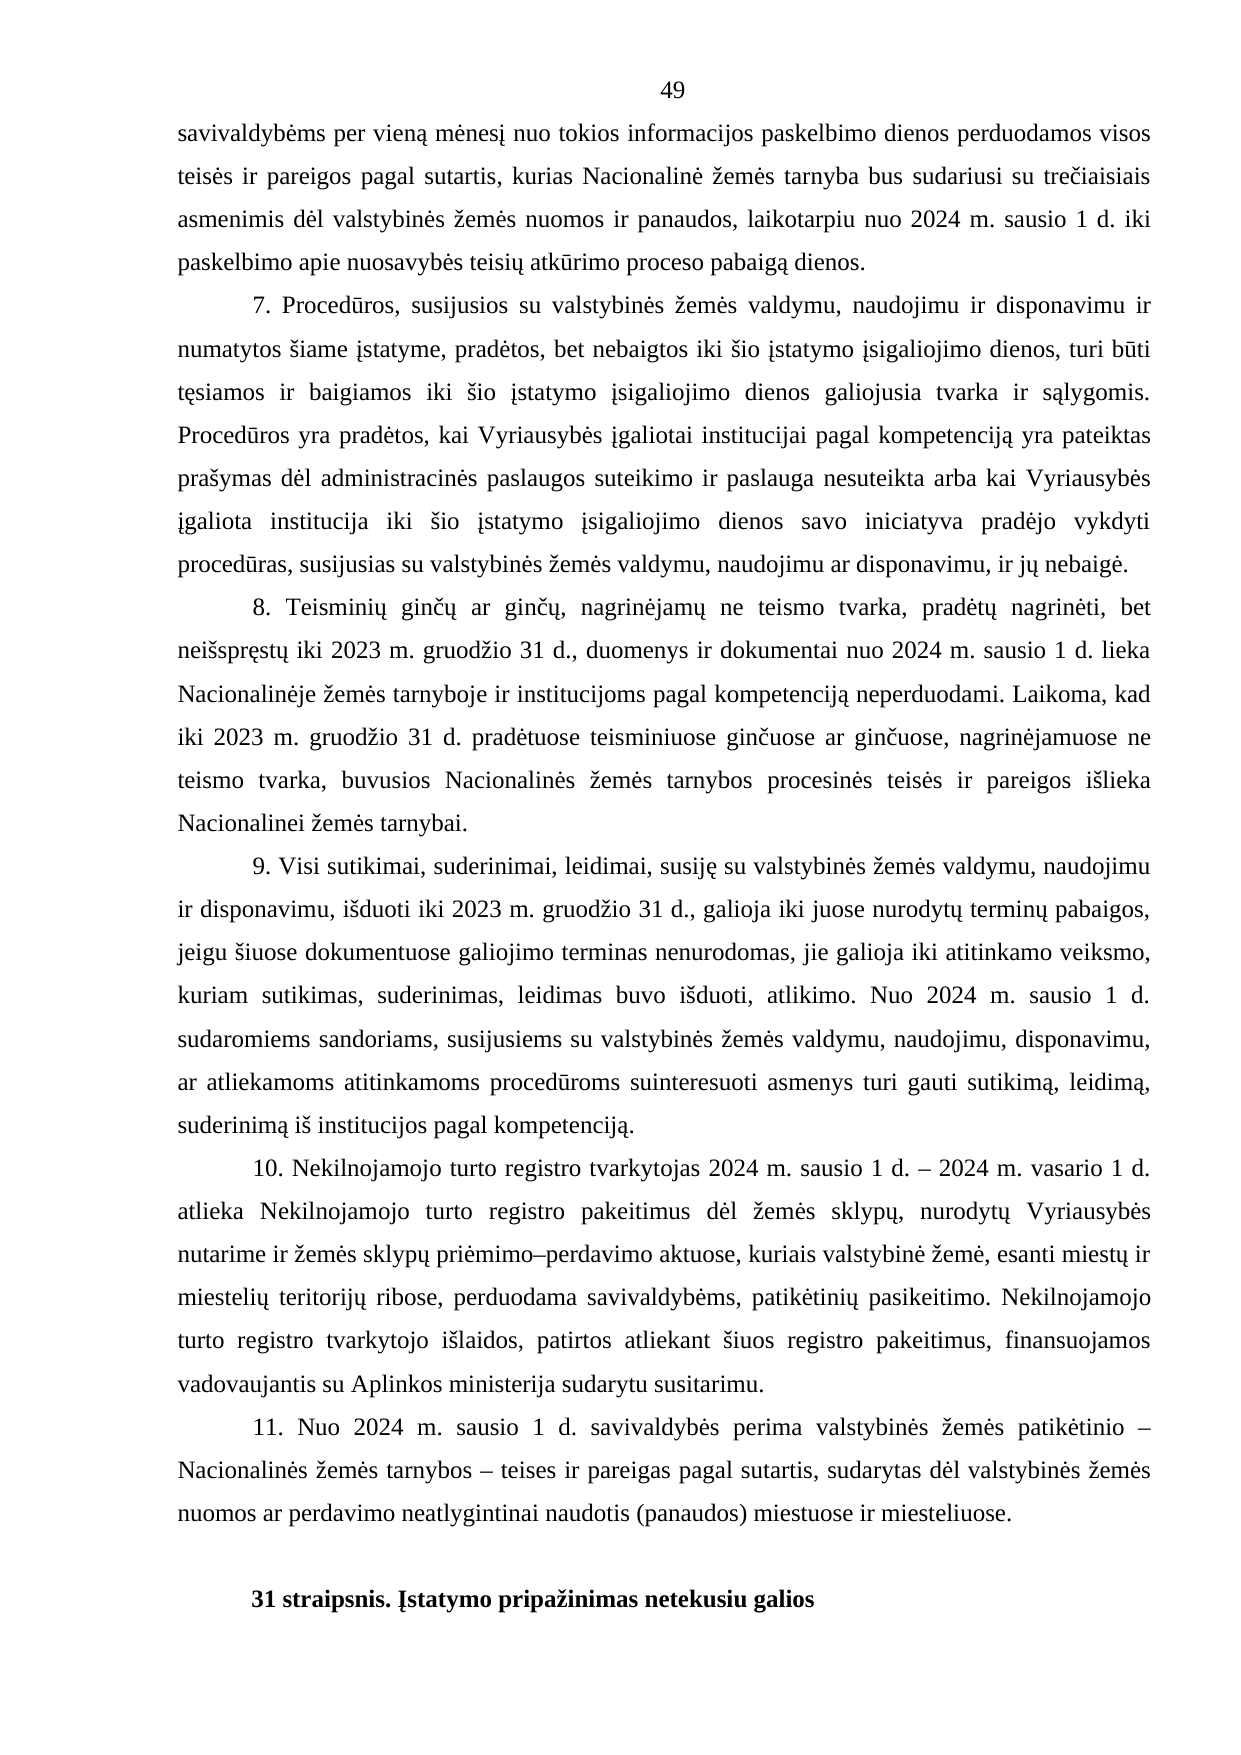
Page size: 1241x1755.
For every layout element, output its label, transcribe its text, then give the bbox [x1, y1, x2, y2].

text 10. Nekilnojamojo turto registro tvarkytojas 2024 m. sausio 1 d. – 2024 m. vasario 1 d. atlieka Nekilnojamojo turto registro pakeitimus dėl žemės sklypų, nurodytų Vyriausybės nutarime ir žemės sklypų priėmimo–perdavimo aktuose, kuriais valstybinė žemė, esanti miestų ir miestelių teritorijų ribose, perduodama savivaldybėms, patikėtinių pasikeitimo. Nekilnojamojo turto registro tvarkytojo išlaidos, patirtos atliekant šiuos registro pakeitimus, finansuojamos vadovaujantis su Aplinkos ministerija sudarytu susitarimu. [177, 1153, 1152, 1397]
text 31 straipsnis. Įstatymo pripažinimas netekusiu galios [251, 1584, 1152, 1613]
text 11. Nuo 2024 m. sausio 1 d. savivaldybės perima valstybinės žemės patikėtinio – Nacionalinės žemės tarnybos – teises ir pareigas pagal sutartis, sudarytas dėl valstybinės žemės nuomos ar perdavimo neatlygintinai naudotis (panaudos) miestuose ir miesteliuose. [177, 1412, 1152, 1527]
text savivaldybėms per vieną mėnesį nuo tokios informacijos paskelbimo dienos perduodamos visos teisės ir pareigos pagal sutartis, kurias Nacionalinė žemės tarnyba bus sudariusi su trečiaisiais asmenimis dėl valstybinės žemės nuomos ir panaudos, laikotarpiu nuo 2024 m. sausio 1 d. iki paskelbimo apie nuosavybės teisių atkūrimo proceso pabaigą dienos. [177, 118, 1152, 276]
text 7. Procedūros, susijusios su valstybinės žemės valdymu, naudojimu ir disponavimu ir numatytos šiame įstatyme, pradėtos, bet nebaigtos iki šio įstatymo įsigaliojimo dienos, turi būti tęsiamos ir baigiamos iki šio įstatymo įsigaliojimo dienos galiojusia tvarka ir sąlygomis. Procedūros yra pradėtos, kai Vyriausybės įgaliotai institucijai pagal kompetenciją yra pateiktas prašymas dėl administracinės paslaugos suteikimo ir paslauga nesuteikta arba kai Vyriausybės įgaliota institucija iki šio įstatymo įsigaliojimo dienos savo iniciatyva pradėjo vykdyti procedūras, susijusias su valstybinės žemės valdymu, naudojimu ar disponavimu, ir jų nebaigė. [177, 291, 1152, 578]
text 9. Visi sutikimai, suderinimai, leidimai, susiję su valstybinės žemės valdymu, naudojimu ir disponavimu, išduoti iki 2023 m. gruodžio 31 d., galioja iki juose nurodytų terminų pabaigos, jeigu šiuose dokumentuose galiojimo terminas nenurodomas, jie galioja iki atitinkamo veiksmo, kuriam sutikimas, suderinimas, leidimas buvo išduoti, atlikimo. Nuo 2024 m. sausio 1 d. sudaromiems sandoriams, susijusiems su valstybinės žemės valdymu, naudojimu, disponavimu, ar atliekamoms atitinkamoms procedūroms suinteresuoti asmenys turi gauti sutikimą, leidimą, suderinimą iš institucijos pagal kompetenciją. [177, 851, 1152, 1139]
text 8. Teisminių ginčų ar ginčų, nagrinėjamų ne teismo tvarka, pradėtų nagrinėti, bet neišspręstų iki 2023 m. gruodžio 31 d., duomenys ir dokumentai nuo 2024 m. sausio 1 d. lieka Nacionalinėje žemės tarnyboje ir institucijoms pagal kompetenciją neperduodami. Laikoma, kad iki 2023 m. gruodžio 31 d. pradėtuose teisminiuose ginčuose ar ginčuose, nagrinėjamuose ne teismo tvarka, buvusios Nacionalinės žemės tarnybos procesinės teisės ir pareigos išlieka Nacionalinei žemės tarnybai. [177, 592, 1152, 837]
